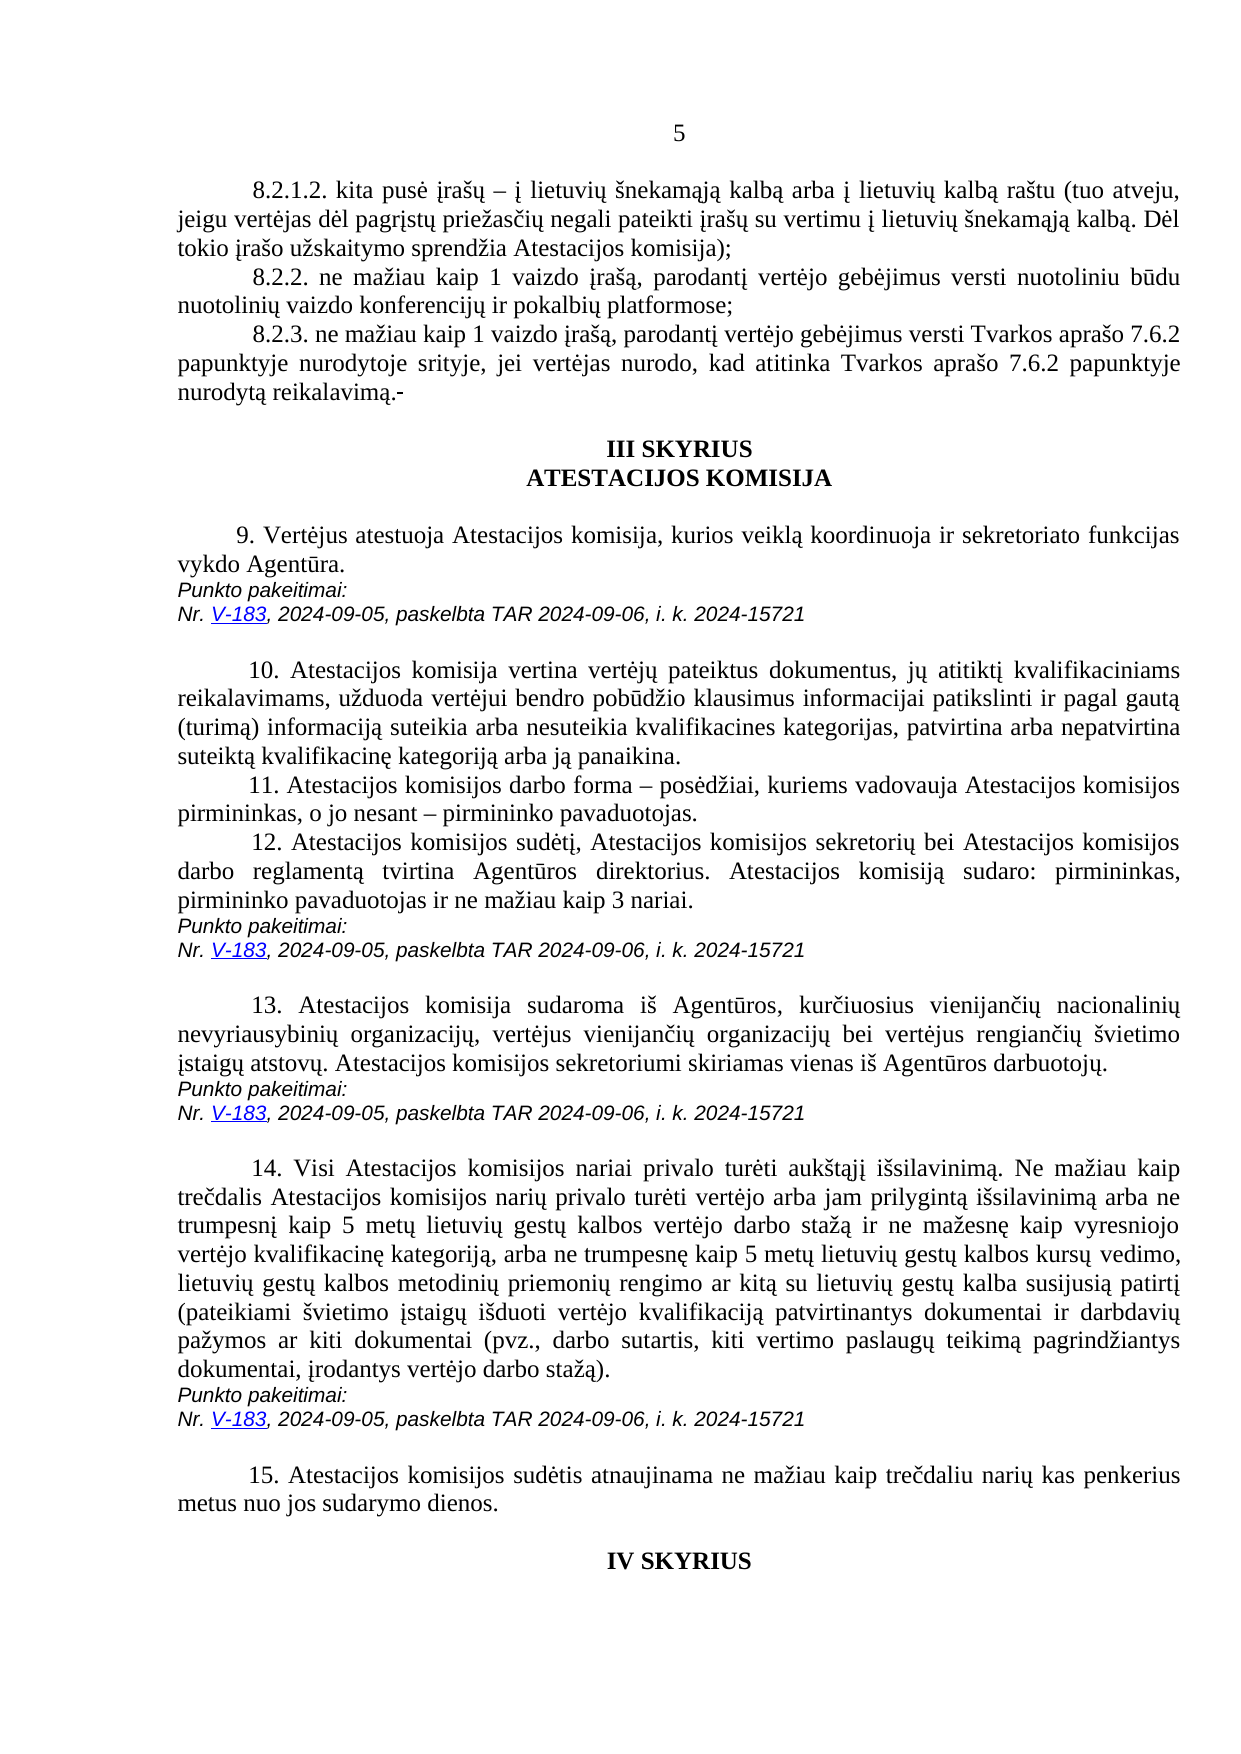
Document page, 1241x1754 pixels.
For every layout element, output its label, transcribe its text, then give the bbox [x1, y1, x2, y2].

text Punkto pakeitimai: [177, 1383, 1181, 1407]
text 13. Atestacijos komisija sudaroma iš Agentūros, kurčiuosius vienijančių nacionalinių nevyriausybinių organizacijų, vertėjus vienijančių organizacijų bei vertėjus rengiančių švietimo įstaigų atstovų. Atestacijos komisijos sekretoriumi skiriamas vienas iš Agentūros darbuotojų. [177, 990, 1181, 1076]
text 15. Atestacijos komisijos sudėtis atnaujinama ne mažiau kaip trečdaliu narių kas penkerius metus nuo jos sudarymo dienos. [177, 1460, 1181, 1517]
text 10. Atestacijos komisija vertina vertėjų pateiktus dokumentus, jų atitiktį kvalifikaciniams reikalavimams, užduoda vertėjui bendro pobūdžio klausimus informacijai patikslinti ir pagal gautą (turimą) informaciją suteikia arba nesuteikia kvalifikacines kategorijas, patvirtina arba nepatvirtina suteiktą kvalifikacinę kategoriją arba ją panaikina. [177, 655, 1181, 770]
text 8.2.1.2. kita pusė įrašų – į lietuvių šnekamąją kalbą arba į lietuvių kalbą raštu (tuo atveju, jeigu vertėjas dėl pagrįstų priežasčių negali pateikti įrašų su vertimu į lietuvių šnekamąją kalbą. Dėl tokio įrašo užskaitymo sprendžia Atestacijos komisija); [177, 176, 1181, 262]
text 14. Visi Atestacijos komisijos nariai privalo turėti aukštąjį išsilavinimą. Ne mažiau kaip trečdalis Atestacijos komisijos narių privalo turėti vertėjo arba jam prilygintą išsilavinimą arba ne trumpesnį kaip 5 metų lietuvių gestų kalbos vertėjo darbo stažą ir ne mažesnę kaip vyresniojo vertėjo kvalifikacinę kategoriją, arba ne trumpesnę kaip 5 metų lietuvių gestų kalbos kursų vedimo, lietuvių gestų kalbos metodinių priemonių rengimo ar kitą su lietuvių gestų kalba susijusią patirtį (pateikiami švietimo įstaigų išduoti vertėjo kvalifikaciją patvirtinantys dokumentai ir darbdavių pažymos ar kiti dokumentai (pvz., darbo sutartis, kiti vertimo paslaugų teikimą pagrindžiantys dokumentai, įrodantys vertėjo darbo stažą). [177, 1153, 1181, 1383]
text 8.2.3. ne mažiau kaip 1 vaizdo įrašą, parodantį vertėjo gebėjimus versti Tvarkos aprašo 7.6.2 papunktyje nurodytoje srityje, jei vertėjas nurodo, kad atitinka Tvarkos aprašo 7.6.2 papunktyje nurodytą reikalavimą. [177, 319, 1181, 406]
text Punkto pakeitimai: [177, 578, 1181, 602]
text Nr. V-183, 2024-09-05, paskelbta TAR 2024-09-06, i. k. 2024-15721 [177, 937, 1181, 961]
text 11. Atestacijos komisijos darbo forma – posėdžiai, kuriems vadovauja Atestacijos komisijos pirmininkas, o jo nesant – pirmininko pavaduotojas. [177, 770, 1181, 827]
text 9. Vertėjus atestuoja Atestacijos komisija, kurios veiklą koordinuoja ir sekretoriato funkcijas vykdo Agentūra. [177, 521, 1181, 578]
text Nr. V-183, 2024-09-05, paskelbta TAR 2024-09-06, i. k. 2024-15721 [177, 1100, 1181, 1124]
text ATESTACIJOS KOMISIJA [177, 463, 1181, 492]
text IV SKYRIUS [177, 1546, 1181, 1575]
text Punkto pakeitimai: [177, 1076, 1181, 1100]
text Nr. V-183, 2024-09-05, paskelbta TAR 2024-09-06, i. k. 2024-15721 [177, 602, 1181, 626]
text III SKYRIUS [177, 434, 1181, 463]
text 8.2.2. ne mažiau kaip 1 vaizdo įrašą, parodantį vertėjo gebėjimus versti nuotoliniu būdu nuotolinių vaizdo konferencijų ir pokalbių platformose; [177, 262, 1181, 319]
text 12. Atestacijos komisijos sudėtį, Atestacijos komisijos sekretorių bei Atestacijos komisijos darbo reglamentą tvirtina Agentūros direktorius. Atestacijos komisiją sudaro: pirmininkas, pirmininko pavaduotojas ir ne mažiau kaip 3 nariai. [177, 827, 1181, 913]
text Nr. V-183, 2024-09-05, paskelbta TAR 2024-09-06, i. k. 2024-15721 [177, 1407, 1181, 1431]
text Punkto pakeitimai: [177, 913, 1181, 937]
